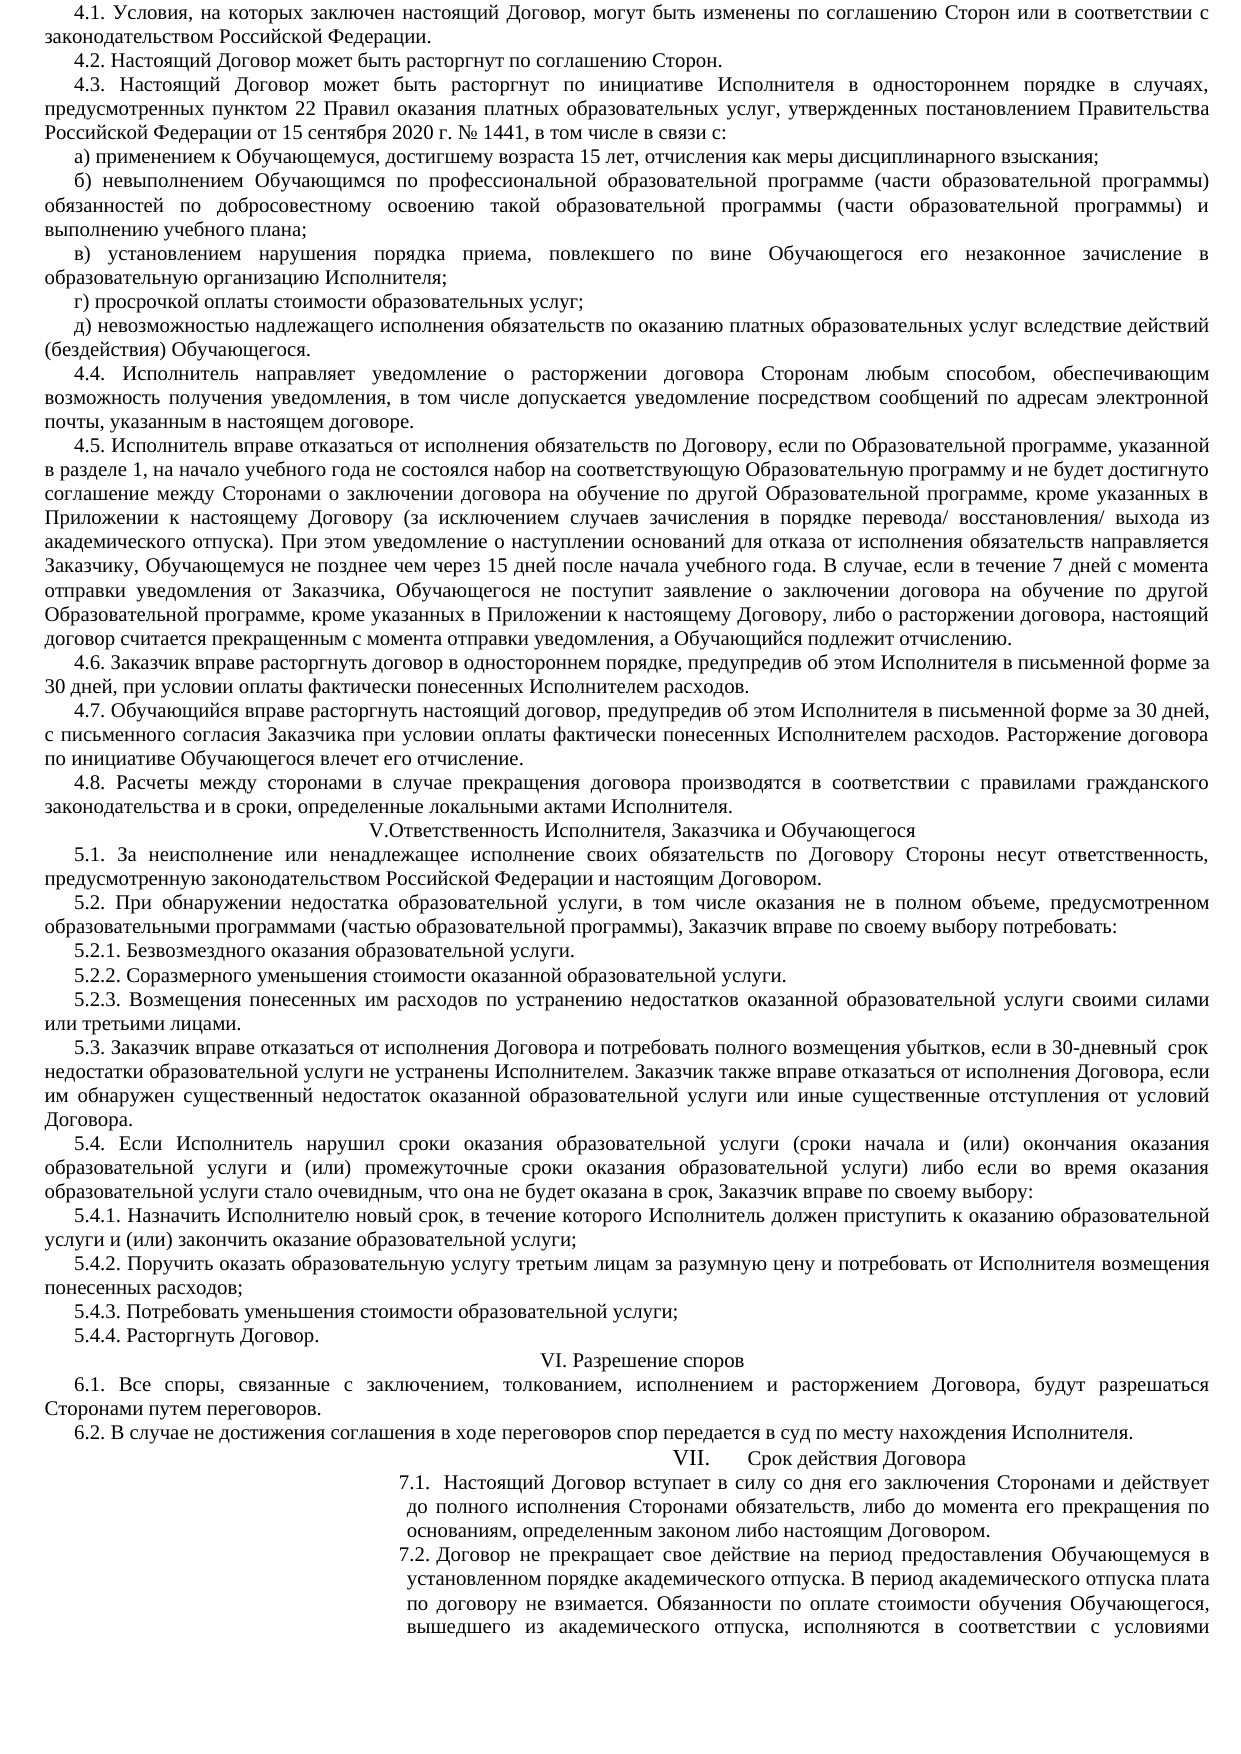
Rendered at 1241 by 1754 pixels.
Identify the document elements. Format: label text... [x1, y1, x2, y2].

list Договор не прекращает свое действие на период предоставления Обучающемуся в установленном порядке академического отпуска. В период академического отпуска плата по договору не взимается. Обязанности по оплате стоимости обучения Обучающегося, вышедшего из академического отпуска, исполняются в соответствии с условиями [369, 1542, 1211, 1638]
list Соразмерного уменьшения стоимости оказанной образовательной услуги. [44, 962, 1211, 987]
list Потребовать уменьшения стоимости образовательной услуги; [44, 1299, 1211, 1323]
list Условия, на которых заключен настоящий Договор, могут быть изменены по соглашению Сторон или в соответствии с законодательством Российской Федерации. [44, 0, 1211, 48]
text 4.8. Расчеты между сторонами в случае прекращения договора производятся в соответствии с правилами гражданского законодательства и в сроки, определенные локальными актами Исполнителя. [44, 770, 1211, 818]
list Настоящий Договор вступает в силу со дня его заключения Сторонами и действует до полного исполнения Сторонами обязательств, либо до момента его прекращения по основаниям, определенным законом либо настоящим Договором. [369, 1470, 1211, 1542]
text в) установлением нарушения порядка приема, повлекшего по вине Обучающегося его незаконное зачисление в образовательную организацию Исполнителя; [44, 241, 1211, 289]
list Расторгнуть Договор. [44, 1323, 1211, 1347]
list Поручить оказать образовательную услугу третьим лицам за разумную цену и потребовать от Исполнителя возмещения понесенных расходов; [44, 1251, 1211, 1299]
list Ответственность Исполнителя, Заказчика и Обучающегося [44, 818, 1211, 842]
list За неисполнение или ненадлежащее исполнение своих обязательств по Договору Стороны несут ответственность, предусмотренную законодательством Российской Федерации и настоящим Договором. [44, 842, 1211, 890]
list Безвозмездного оказания образовательной услуги. [44, 938, 1211, 962]
text 4.4. Исполнитель направляет уведомление о расторжении договора Сторонам любым способом, обеспечивающим возможность получения уведомления, в том числе допускается уведомление посредством сообщений по адресам электронной почты, указанным в настоящем договоре. [44, 361, 1211, 433]
text а) применением к Обучающемуся, достигшему возраста 15 лет, отчисления как меры дисциплинарного взыскания; [44, 144, 1211, 168]
text 4.7. Обучающийся вправе расторгнуть настоящий договор, предупредив об этом Исполнителя в письменной форме за 30 дней, с письменного согласия Заказчика при условии оплаты фактически понесенных Исполнителем расходов. Расторжение договора по инициативе Обучающегося влечет его отчисление. [44, 698, 1211, 770]
text г) просрочкой оплаты стоимости образовательных услуг; [44, 289, 1211, 313]
list Возмещения понесенных им расходов по устранению недостатков оказанной образовательной услуги своими силами или третьими лицами. [44, 987, 1211, 1035]
text 4.5. Исполнитель вправе отказаться от исполнения обязательств по Договору, если по Образовательной программе, указанной в разделе 1, на начало учебного года не состоялся набор на соответствующую Образовательную программу и не будет достигнуто соглашение между Сторонами о заключении договора на обучение по другой Образовательной программе, кроме указанных в Приложении к настоящему Договору (за исключением случаев зачисления в порядке перевода/ восстановления/ выхода из академического отпуска). При этом уведомление о наступлении оснований для отказа от исполнения обязательств направляется Заказчику, Обучающемуся не позднее чем через 15 дней после начала учебного года. В случае, если в течение 7 дней с момента отправки уведомления от Заказчика, Обучающегося не поступит заявление о заключении договора на обучение по другой Образовательной программе, кроме указанных в Приложении к настоящему Договору, либо о расторжении договора, настоящий договор считается прекращенным с момента отправки уведомления, а Обучающийся подлежит отчислению. [44, 433, 1211, 650]
text 4.6. Заказчик вправе расторгнуть договор в одностороннем порядке, предупредив об этом Исполнителя в письменной форме за 30 дней, при условии оплаты фактически понесенных Исполнителем расходов. [44, 650, 1211, 698]
list Заказчик вправе отказаться от исполнения Договора и потребовать полного возмещения убытков, если в 30-дневный срок недостатки образовательной услуги не устранены Исполнителем. Заказчик также вправе отказаться от исполнения Договора, если им обнаружен существенный недостаток оказанной образовательной услуги или иные существенные отступления от условий Договора. [44, 1035, 1211, 1131]
list Срок действия Договора [398, 1444, 1211, 1470]
list Если Исполнитель нарушил сроки оказания образовательной услуги (сроки начала и (или) окончания оказания образовательной услуги и (или) промежуточные сроки оказания образовательной услуги) либо если во время оказания образовательной услуги стало очевидным, что она не будет оказана в срок, Заказчик вправе по своему выбору: [44, 1131, 1211, 1203]
text 6.1. Все споры, связанные с заключением, толкованием, исполнением и расторжением Договора, будут разрешаться Сторонами путем переговоров. [44, 1372, 1211, 1420]
list Настоящий Договор может быть расторгнут по инициативе Исполнителя в одностороннем порядке в случаях, предусмотренных пунктом 22 Правил оказания платных образовательных услуг, утвержденных постановлением Правительства Российской Федерации от 15 сентября 2020 г. № 1441, в том числе в связи с: [44, 72, 1211, 144]
list При обнаружении недостатка образовательной услуги, в том числе оказания не в полном объеме, предусмотренном образовательными программами (частью образовательной программы), Заказчик вправе по своему выбору потребовать: [44, 890, 1211, 938]
list Настоящий Договор может быть расторгнут по соглашению Сторон. [44, 48, 1211, 72]
text VI. Разрешение споров [44, 1347, 1211, 1372]
text д) невозможностью надлежащего исполнения обязательств по оказанию платных образовательных услуг вследствие действий (бездействия) Обучающегося. [44, 313, 1211, 361]
text б) невыполнением Обучающимся по профессиональной образовательной программе (части образовательной программы) обязанностей по добросовестному освоению такой образовательной программы (части образовательной программы) и выполнению учебного плана; [44, 168, 1211, 241]
text 6.2. В случае не достижения соглашения в ходе переговоров спор передается в суд по месту нахождения Исполнителя. [44, 1420, 1211, 1444]
list Назначить Исполнителю новый срок, в течение которого Исполнитель должен приступить к оказанию образовательной услуги и (или) закончить оказание образовательной услуги; [44, 1203, 1211, 1251]
